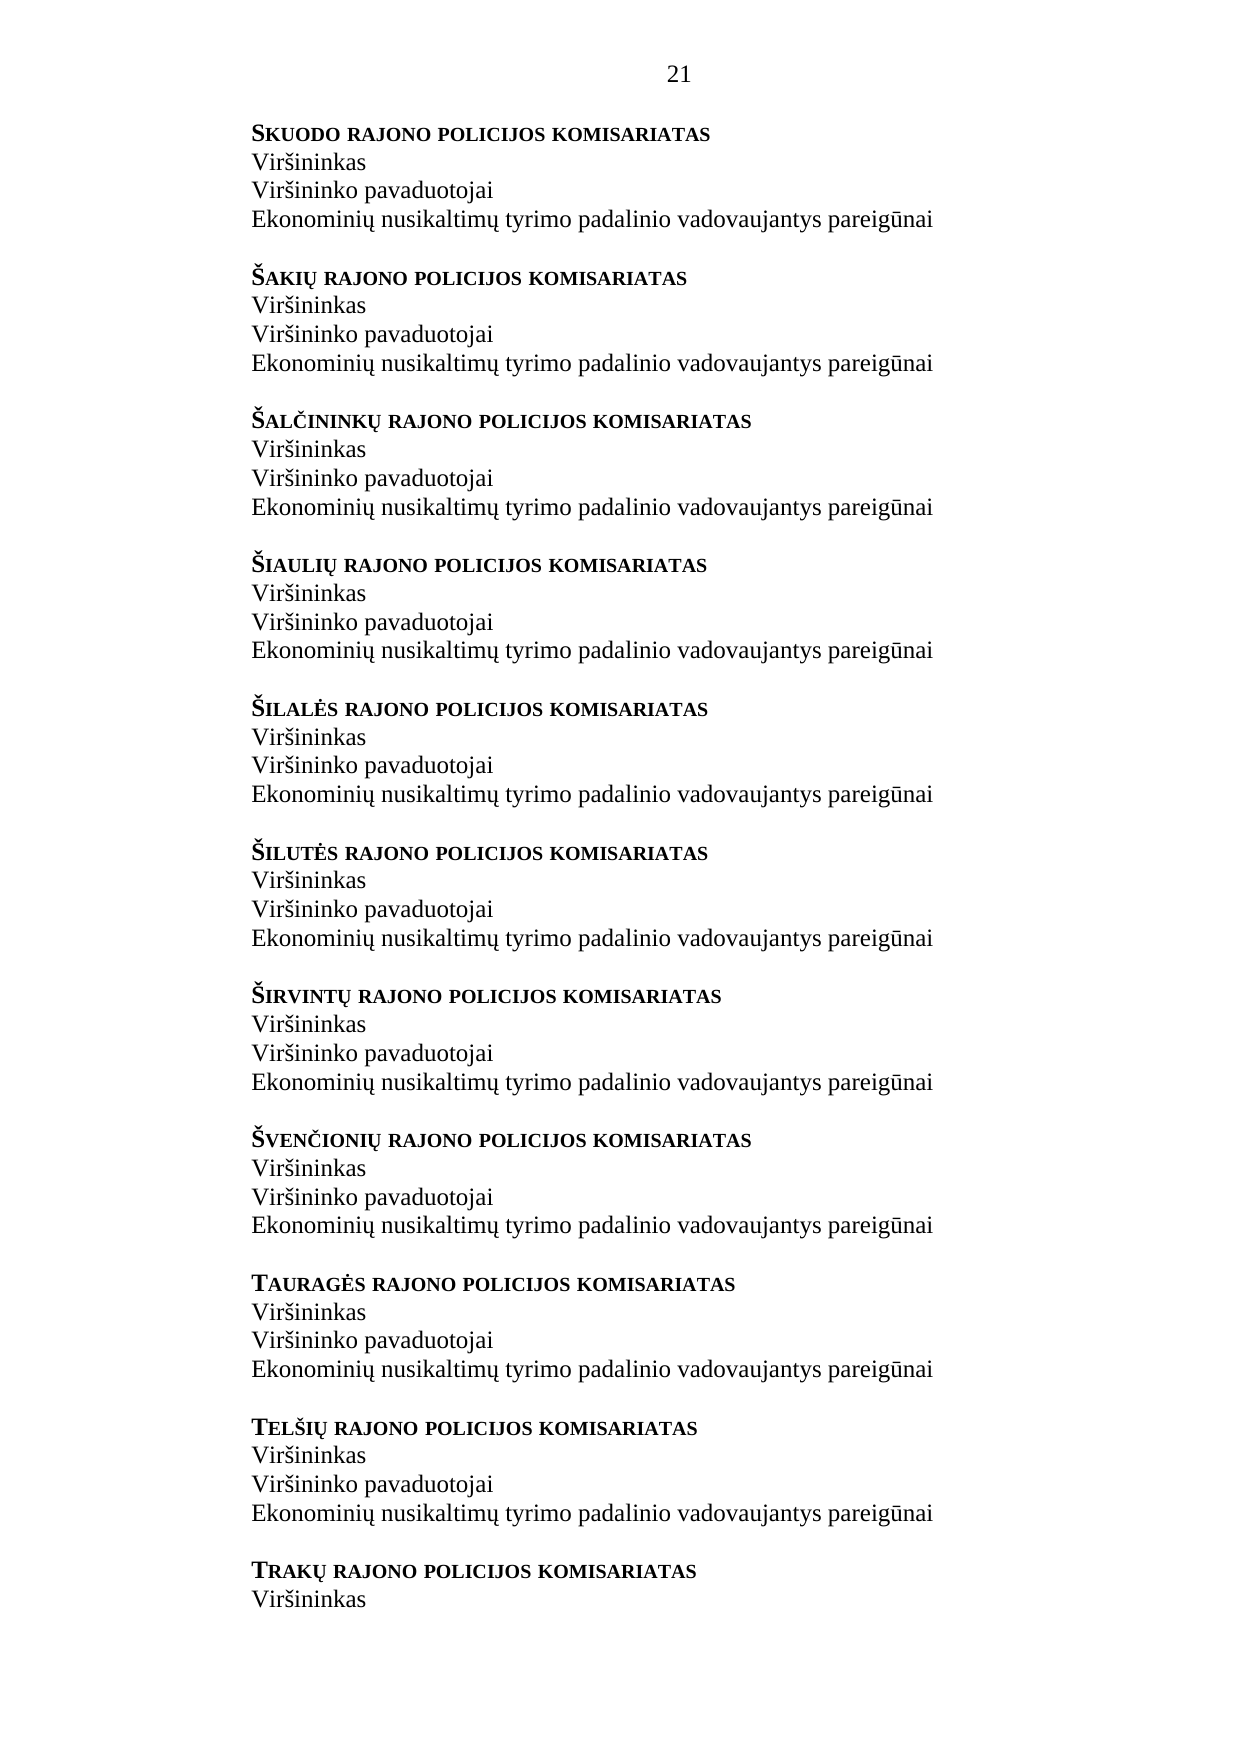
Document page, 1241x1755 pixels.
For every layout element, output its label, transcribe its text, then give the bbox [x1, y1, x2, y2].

text Širvintų rajono policijos komisariatas [177, 981, 1181, 1009]
text Viršininkas [177, 147, 1181, 176]
text Viršininko pavaduotojai [177, 607, 1181, 636]
text Ekonominių nusikaltimų tyrimo padalinio vadovaujantys pareigūnai [177, 779, 1181, 808]
text Viršininkas [177, 1153, 1181, 1182]
text Viršininko pavaduotojai [177, 463, 1181, 492]
text Tauragės rajono policijos komisariatas [177, 1268, 1181, 1297]
text Viršininkas [177, 291, 1181, 319]
text Telšių rajono policijos komisariatas [177, 1412, 1181, 1441]
text Ekonominių nusikaltimų tyrimo padalinio vadovaujantys pareigūnai [177, 1354, 1181, 1383]
text Šiaulių rajono policijos komisariatas [177, 549, 1181, 578]
text Viršininko pavaduotojai [177, 1182, 1181, 1211]
text Viršininko pavaduotojai [177, 1469, 1181, 1498]
text Viršininkas [177, 1297, 1181, 1326]
text Viršininkas [177, 578, 1181, 607]
text Ekonominių nusikaltimų tyrimo padalinio vadovaujantys pareigūnai [177, 923, 1181, 952]
text Viršininko pavaduotojai [177, 319, 1181, 348]
text Skuodo rajono policijos komisariatas [177, 118, 1181, 147]
text Viršininkas [177, 866, 1181, 894]
text Ekonominių nusikaltimų tyrimo padalinio vadovaujantys pareigūnai [177, 1067, 1181, 1096]
text Šilalės rajono policijos komisariatas [177, 693, 1181, 722]
text Ekonominių nusikaltimų tyrimo padalinio vadovaujantys pareigūnai [177, 204, 1181, 233]
text Viršininkas [177, 434, 1181, 463]
text Viršininko pavaduotojai [177, 1038, 1181, 1067]
text Švenčionių rajono policijos komisariatas [177, 1124, 1181, 1153]
text Viršininko pavaduotojai [177, 176, 1181, 204]
text Viršininkas [177, 722, 1181, 751]
text Šalčininkų rajono policijos komisariatas [177, 406, 1181, 434]
text Ekonominių nusikaltimų tyrimo padalinio vadovaujantys pareigūnai [177, 636, 1181, 664]
text Ekonominių nusikaltimų tyrimo padalinio vadovaujantys pareigūnai [177, 348, 1181, 377]
text Viršininkas [177, 1441, 1181, 1469]
text Viršininko pavaduotojai [177, 751, 1181, 779]
text Ekonominių nusikaltimų tyrimo padalinio vadovaujantys pareigūnai [177, 1211, 1181, 1239]
text Trakų rajono policijos komisariatas [177, 1556, 1181, 1584]
text Šakių rajono policijos komisariatas [177, 262, 1181, 291]
text Šilutės rajono policijos komisariatas [177, 837, 1181, 866]
text Viršininkas [177, 1009, 1181, 1038]
text Ekonominių nusikaltimų tyrimo padalinio vadovaujantys pareigūnai [177, 492, 1181, 521]
text Ekonominių nusikaltimų tyrimo padalinio vadovaujantys pareigūnai [177, 1498, 1181, 1527]
text Viršininkas [177, 1584, 1181, 1613]
text Viršininko pavaduotojai [177, 1326, 1181, 1354]
text Viršininko pavaduotojai [177, 894, 1181, 923]
